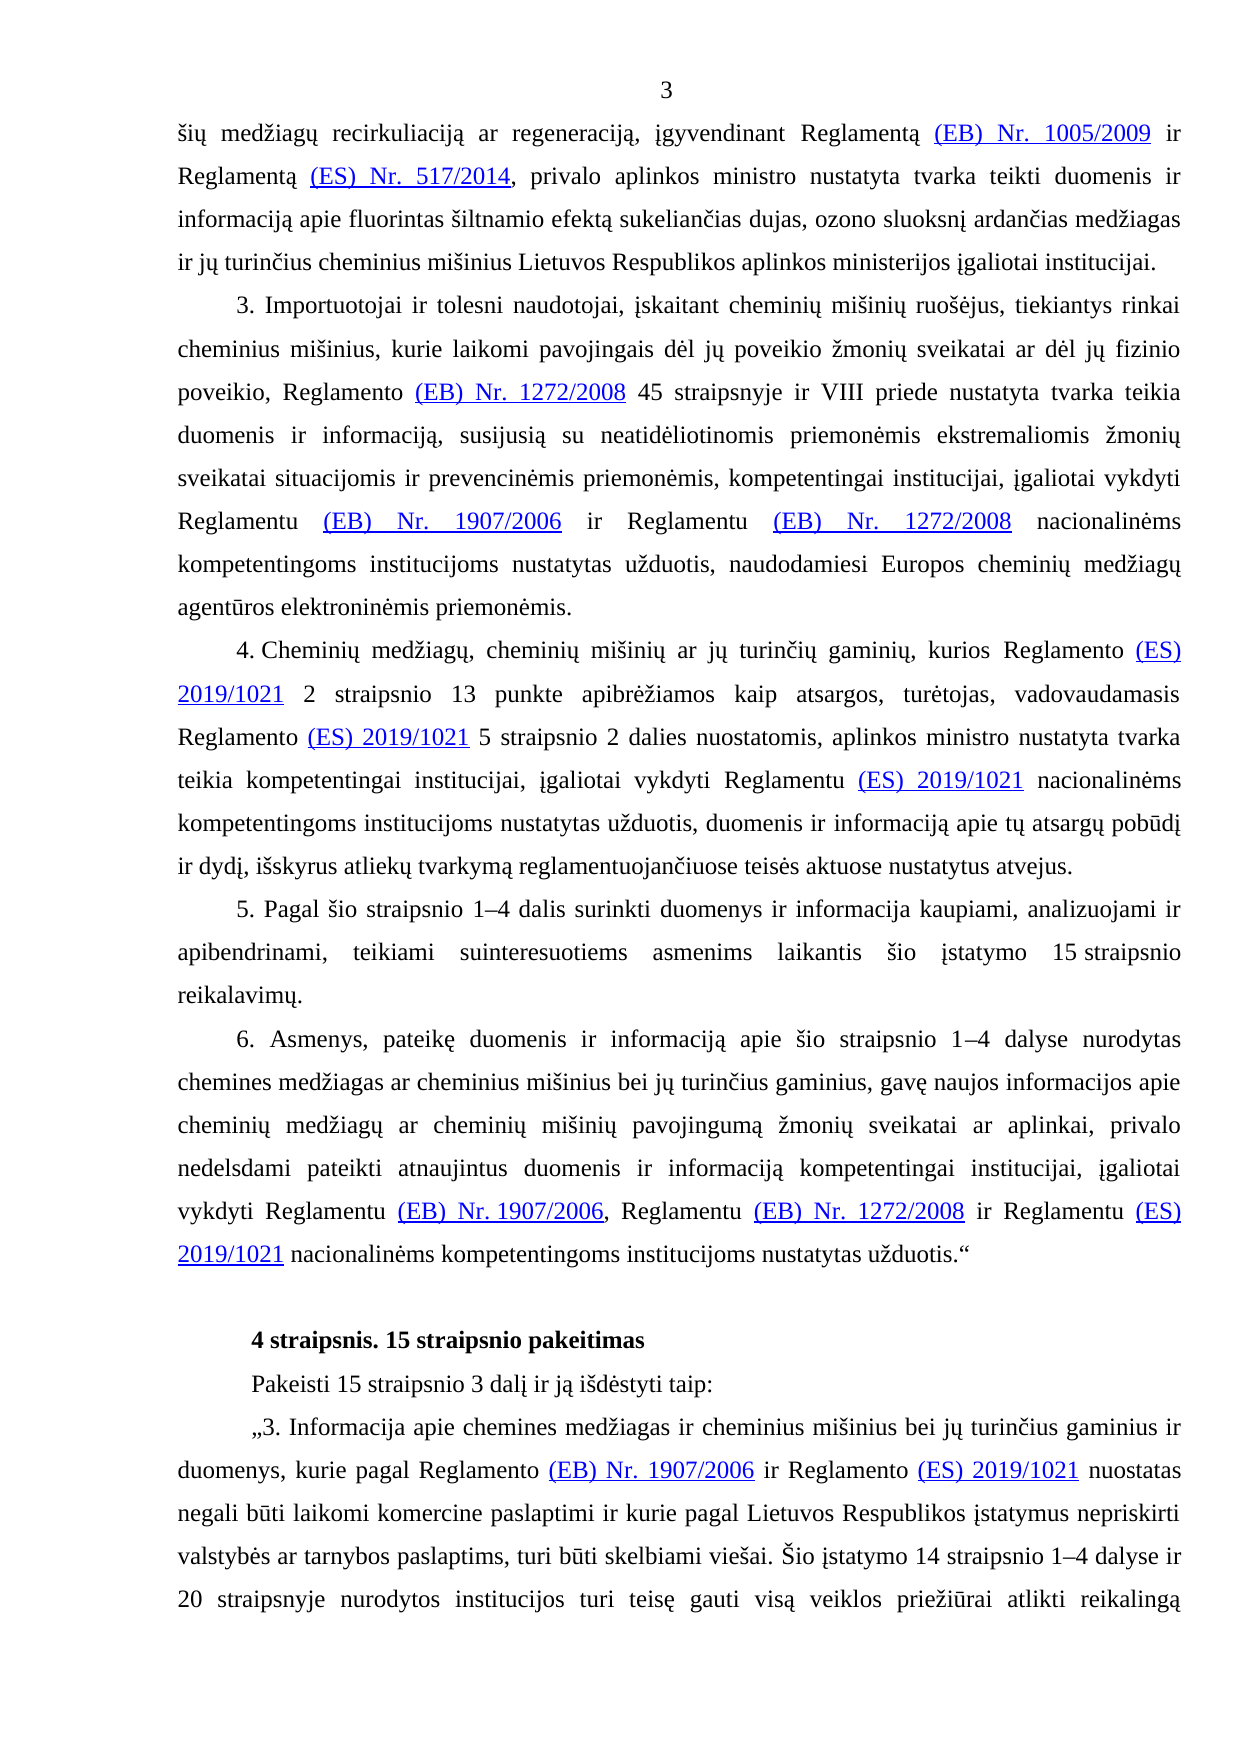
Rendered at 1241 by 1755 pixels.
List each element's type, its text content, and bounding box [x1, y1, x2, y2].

text 5. Pagal šio straipsnio 1–4 dalis surinkti duomenys ir informacija kaupiami, analizuojami ir apibendrinami, teikiami suinteresuotiems asmenims laikantis šio įstatymo 15 straipsnio reikalavimų. [177, 894, 1181, 1009]
text 4 straipsnis. 15 straipsnio pakeitimas [177, 1326, 1181, 1354]
text Pakeisti 15 straipsnio 3 dalį ir ją išdėstyti taip: [177, 1369, 1181, 1397]
text šių medžiagų recirkuliaciją ar regeneraciją, įgyvendinant Reglamentą (EB) Nr. 1005/2009 ir Reglamentą (ES) Nr. 517/2014, privalo aplinkos ministro nustatyta tvarka teikti duomenis ir informaciją apie fluorintas šiltnamio efektą sukeliančias dujas, ozono sluoksnį ardančias medžiagas ir jų turinčius cheminius mišinius Lietuvos Respublikos aplinkos ministerijos įgaliotai institucijai. [177, 118, 1181, 276]
text 3. Importuotojai ir tolesni naudotojai, įskaitant cheminių mišinių ruošėjus, tiekiantys rinkai cheminius mišinius, kurie laikomi pavojingais dėl jų poveikio žmonių sveikatai ar dėl jų fizinio poveikio, Reglamento (EB) Nr. 1272/2008 45 straipsnyje ir VIII priede nustatyta tvarka teikia duomenis ir informaciją, susijusią su neatidėliotinomis priemonėmis ekstremaliomis žmonių sveikatai situacijomis ir prevencinėmis priemonėmis, kompetentingai institucijai, įgaliotai vykdyti Reglamentu (EB) Nr. 1907/2006 ir Reglamentu (EB) Nr. 1272/2008 nacionalinėms kompetentingoms institucijoms nustatytas užduotis, naudodamiesi Europos cheminių medžiagų agentūros elektroninėmis priemonėmis. [177, 291, 1181, 621]
text 6. Asmenys, pateikę duomenis ir informaciją apie šio straipsnio 1–4 dalyse nurodytas chemines medžiagas ar cheminius mišinius bei jų turinčius gaminius, gavę naujos informacijos apie cheminių medžiagų ar cheminių mišinių pavojingumą žmonių sveikatai ar aplinkai, privalo nedelsdami pateikti atnaujintus duomenis ir informaciją kompetentingai institucijai, įgaliotai vykdyti Reglamentu (EB) Nr. 1907/2006, Reglamentu (EB) Nr. 1272/2008 ir Reglamentu (ES) 2019/1021 nacionalinėms kompetentingoms institucijoms nustatytas užduotis.“ [177, 1024, 1181, 1268]
text 4. Cheminių medžiagų, cheminių mišinių ar jų turinčių gaminių, kurios Reglamento (ES) 2019/1021 2 straipsnio 13 punkte apibrėžiamos kaip atsargos, turėtojas, vadovaudamasis Reglamento (ES) 2019/1021 5 straipsnio 2 dalies nuostatomis, aplinkos ministro nustatyta tvarka teikia kompetentingai institucijai, įgaliotai vykdyti Reglamentu (ES) 2019/1021 nacionalinėms kompetentingoms institucijoms nustatytas užduotis, duomenis ir informaciją apie tų atsargų pobūdį ir dydį, išskyrus atliekų tvarkymą reglamentuojančiuose teisės aktuose nustatytus atvejus. [177, 636, 1181, 880]
text „3. Informacija apie chemines medžiagas ir cheminius mišinius bei jų turinčius gaminius ir duomenys, kurie pagal Reglamento (EB) Nr. 1907/2006 ir Reglamento (ES) 2019/1021 nuostatas negali būti laikomi komercine paslaptimi ir kurie pagal Lietuvos Respublikos įstatymus nepriskirti valstybės ar tarnybos paslaptims, turi būti skelbiami viešai. Šio įstatymo 14 straipsnio 1–4 dalyse ir 20 straipsnyje nurodytos institucijos turi teisę gauti visą veiklos priežiūrai atlikti reikalingą [177, 1412, 1181, 1613]
